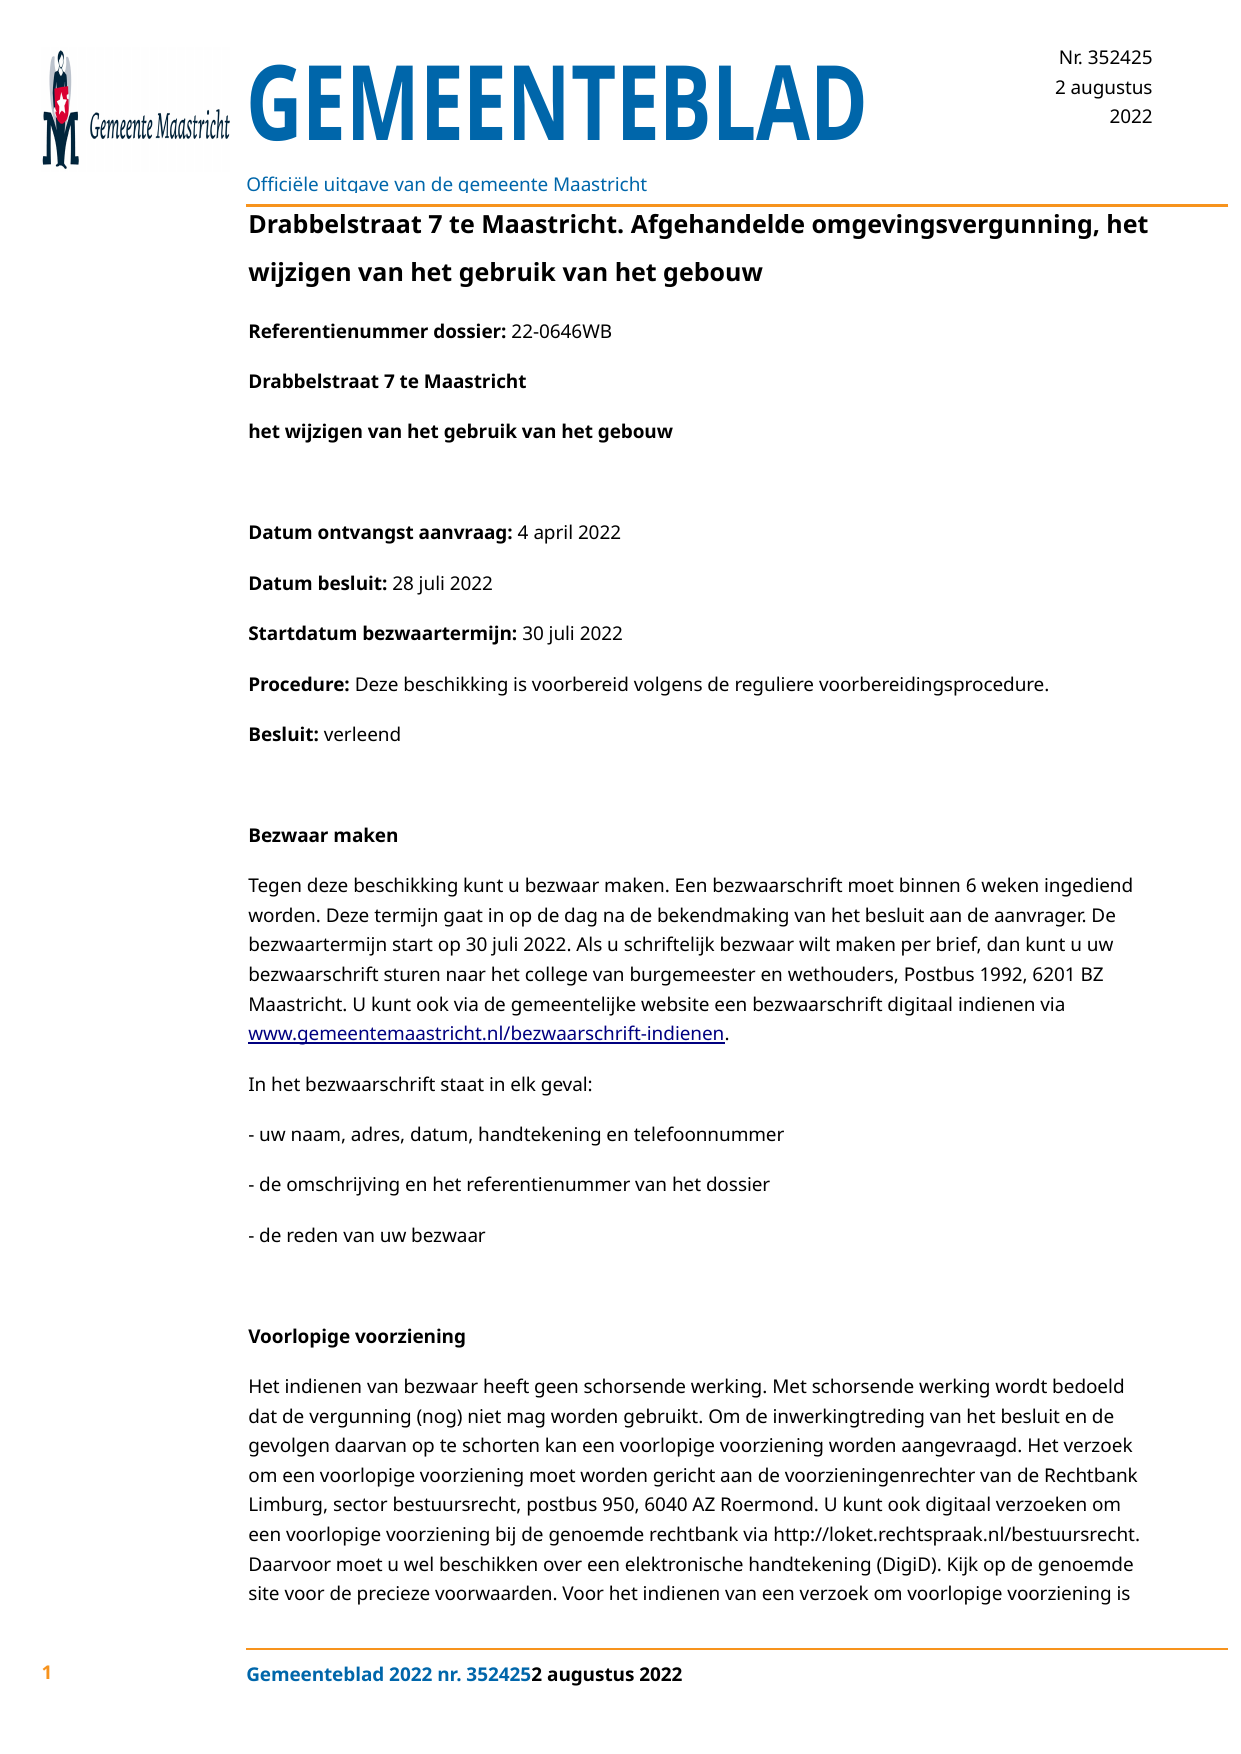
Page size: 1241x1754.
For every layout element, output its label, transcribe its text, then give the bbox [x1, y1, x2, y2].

text - uw naam, adres, datum, handtekening en telefoonnummer [248, 1121, 1152, 1147]
text Het indienen van bezwaar heeft geen schorsende werking. Met schorsende werking wordt bedoeld dat de vergunning (nog) niet mag worden gebruikt. Om de inwerkingtreding van het besluit en de gevolgen daarvan op te schorten kan een voorlopige voorziening worden aangevraagd. Het verzoek om een voorlopige voorziening moet worden gericht aan de voorzieningenrechter van de Rechtbank Limburg, sector bestuursrecht, postbus 950, 6040 AZ Roermond. U kunt ook digitaal verzoeken om een voorlopige voorziening bij de genoemde rechtbank via http://loket.rechtspraak.nl/bestuursrecht. Daarvoor moet u wel beschikken over een elektronische handtekening (DigiD). Kijk op de genoemde site voor de precieze voorwaarden. Voor het indienen van een verzoek om voorlopige voorziening is [248, 1373, 1152, 1606]
text Referentienummer dossier: 22-0646WB [248, 318, 1152, 344]
text Tegen deze beschikking kunt u bezwaar maken. Een bezwaarschrift moet binnen 6 weken ingediend worden. Deze termijn gaat in op de dag na de bekendmaking van het besluit aan de aanvrager. De bezwaartermijn start op 30 juli 2022. Als u schriftelijk bezwaar wilt maken per brief, dan kunt u uw bezwaarschrift sturen naar het college van burgemeester en wethouders, Postbus 1992, 6201 BZ Maastricht. U kunt ook via de gemeentelijke website een bezwaarschrift digitaal indienen via www.gemeentemaastricht.nl/bezwaarschrift-indienen. [248, 872, 1152, 1046]
text - de reden van uw bezwaar [248, 1222, 1152, 1248]
text Bezwaar maken [248, 822, 1152, 848]
text Voorlopige voorziening [248, 1323, 1152, 1349]
text Drabbelstraat 7 te Maastricht [248, 368, 1152, 394]
text Procedure: Deze beschikking is voorbereid volgens de reguliere voorbereidingsprocedure. [248, 671, 1152, 697]
text - de omschrijving en het referentienummer van het dossier [248, 1172, 1152, 1197]
picture [41, 47, 231, 172]
text het wijzigen van het gebruik van het gebouw [248, 419, 1152, 444]
text Drabbelstraat 7 te Maastricht. Afgehandelde omgevingsvergunning, het wijzigen van het gebruik van het gebouw [248, 207, 1152, 288]
text In het bezwaarschrift staat in elk geval: [248, 1071, 1152, 1097]
text Datum besluit: 28 juli 2022 [248, 570, 1152, 596]
text Datum ontvangst aanvraag: 4 april 2022 [248, 519, 1152, 545]
text Besluit: verleend [248, 721, 1152, 747]
text Startdatum bezwaartermijn: 30 juli 2022 [248, 620, 1152, 646]
